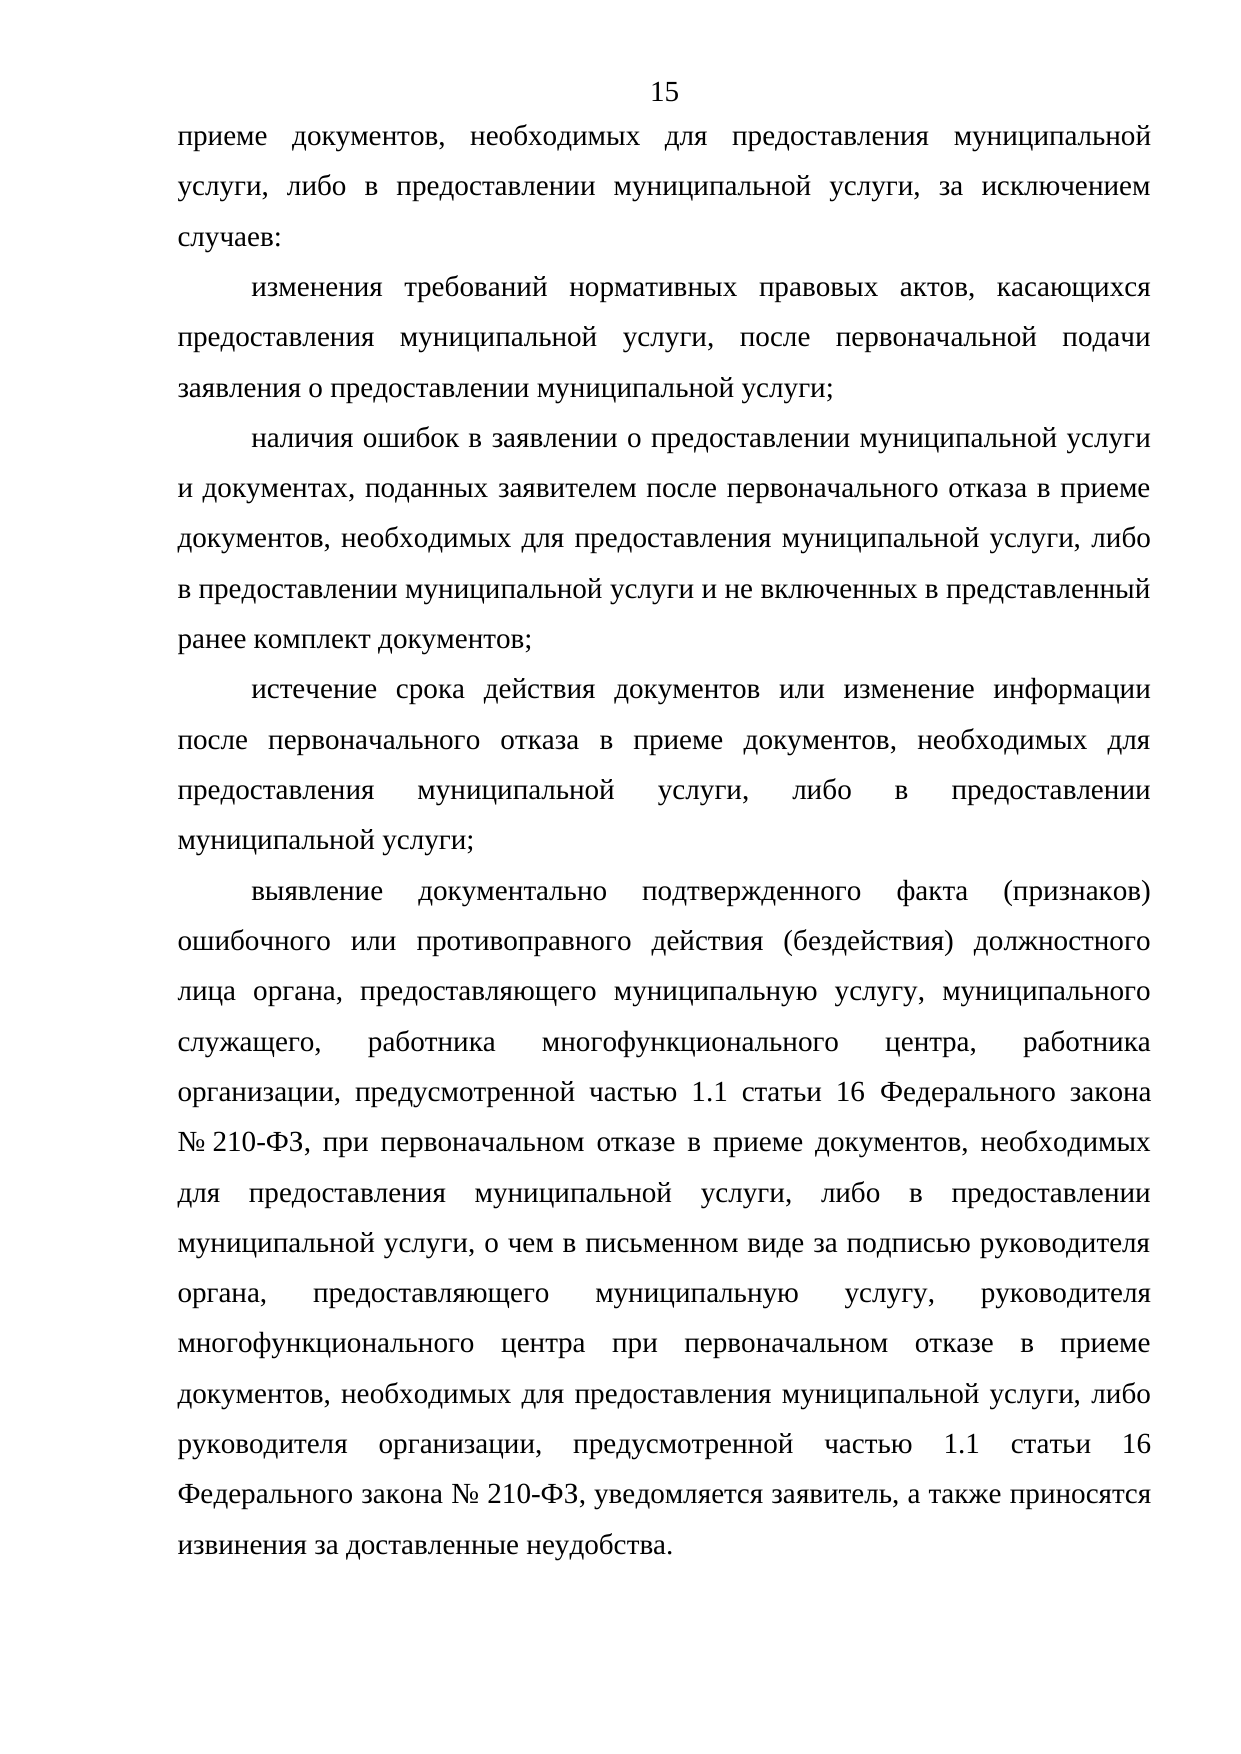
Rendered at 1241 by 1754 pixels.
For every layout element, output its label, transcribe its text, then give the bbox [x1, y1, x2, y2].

text приеме документов, необходимых для предоставления муниципальной услуги, либо в предоставлении муниципальной услуги, за исключением случаев: [177, 118, 1152, 252]
text выявление документально подтвержденного факта (признаков) ошибочного или противоправного действия (бездействия) должностного лица органа, предоставляющего муниципальную услугу, муниципального служащего, работника многофункционального центра, работника организации, предусмотренной частью 1.1 статьи 16 Федерального закона № 210-ФЗ, при первоначальном отказе в приеме документов, необходимых для предоставления муниципальной услуги, либо в предоставлении муниципальной услуги, о чем в письменном виде за подписью руководителя органа, предоставляющего муниципальную услугу, руководителя многофункционального центра при первоначальном отказе в приеме документов, необходимых для предоставления муниципальной услуги, либо руководителя организации, предусмотренной частью 1.1 статьи 16 Федерального закона № 210-ФЗ, уведомляется заявитель, а также приносятся извинения за доставленные неудобства. [177, 873, 1152, 1560]
text изменения требований нормативных правовых актов, касающихся предоставления муниципальной услуги, после первоначальной подачи заявления о предоставлении муниципальной услуги; [177, 269, 1152, 403]
text наличия ошибок в заявлении о предоставлении муниципальной услуги и документах, поданных заявителем после первоначального отказа в приеме документов, необходимых для предоставления муниципальной услуги, либо в предоставлении муниципальной услуги и не включенных в представленный ранее комплект документов; [177, 420, 1152, 655]
text истечение срока действия документов или изменение информации после первоначального отказа в приеме документов, необходимых для предоставления муниципальной услуги, либо в предоставлении муниципальной услуги; [177, 672, 1152, 856]
